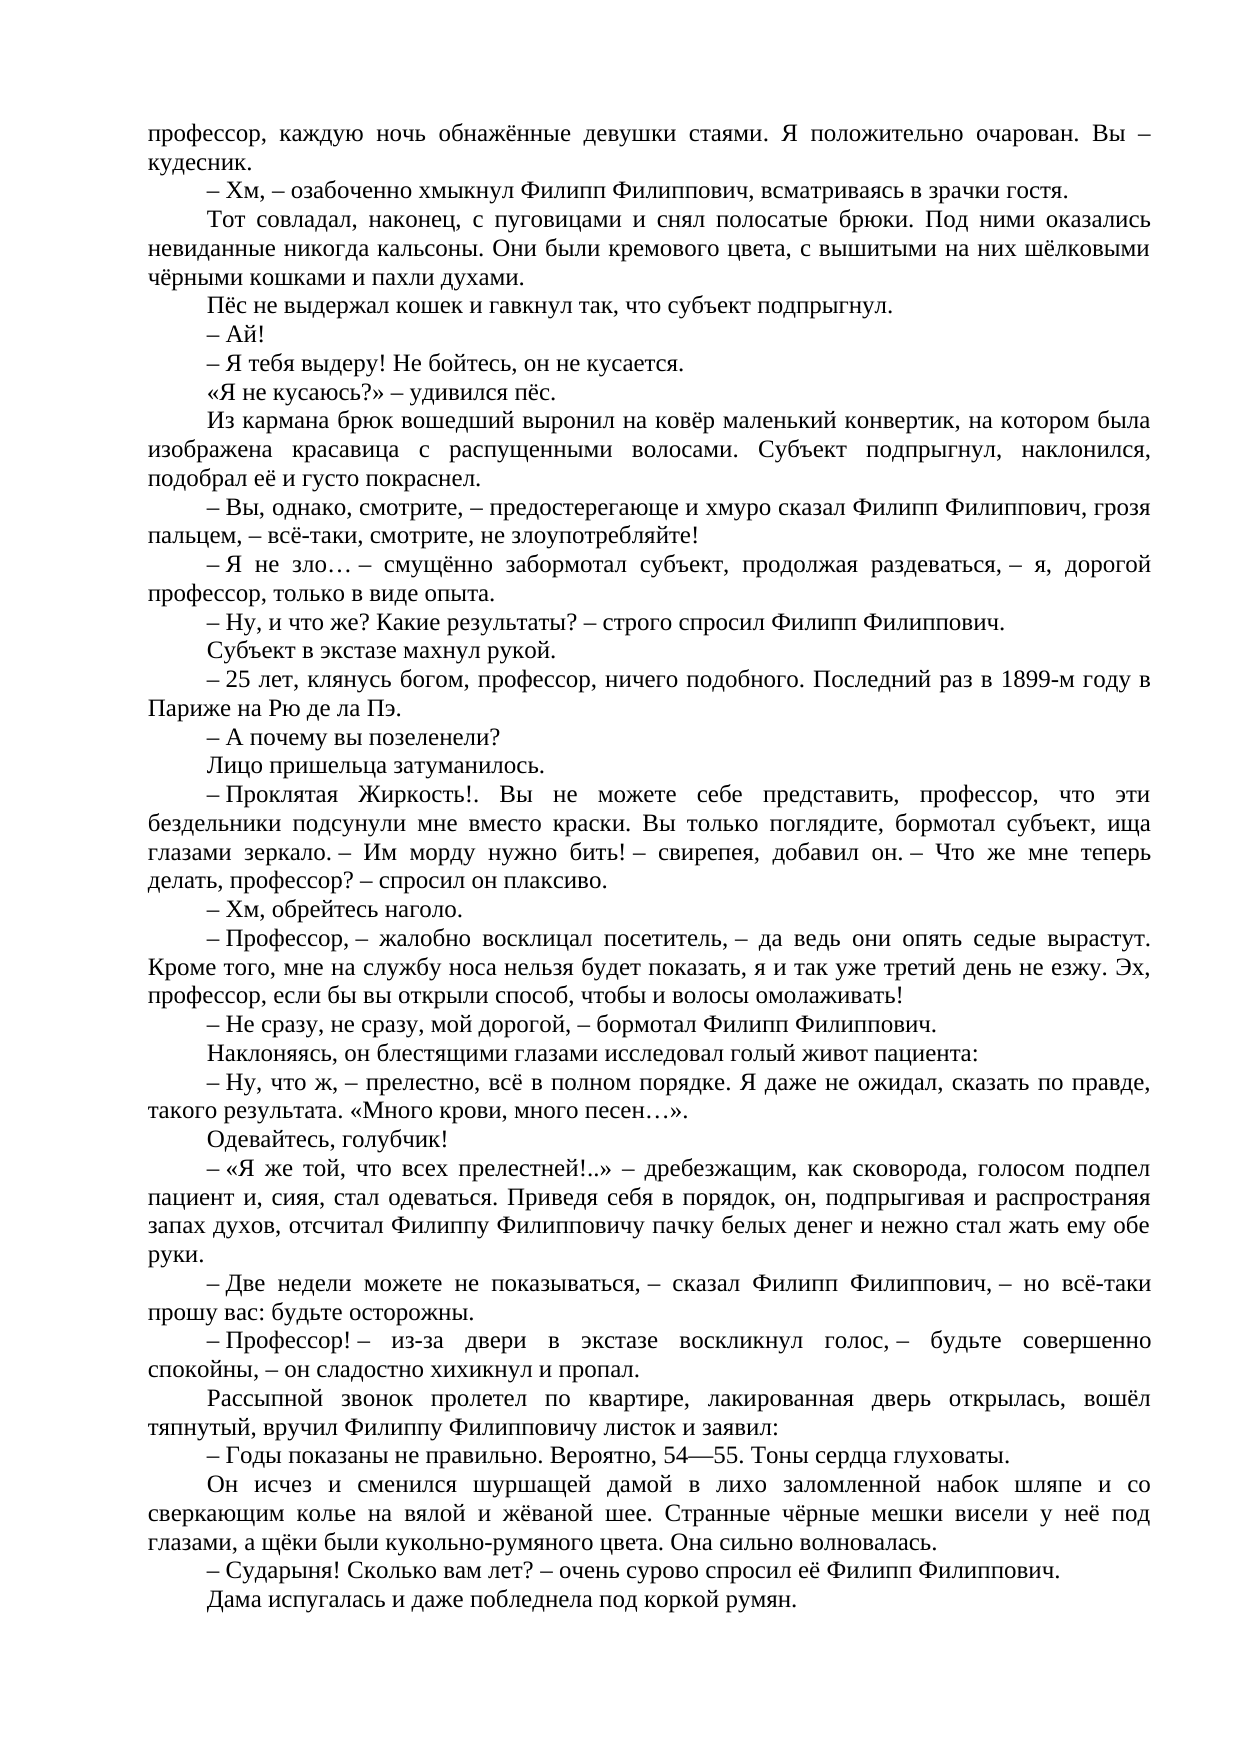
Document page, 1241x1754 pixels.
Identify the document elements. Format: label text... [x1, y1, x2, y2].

text – Профессор, – жалобно восклицал посетитель, – да ведь они опять седые вырастут. Кроме того, мне на службу носа нельзя будет показать, я и так уже третий день не езжу. Эх, профессор, если бы вы открыли способ, чтобы и волосы омолаживать! [148, 923, 1152, 1009]
text Он исчез и сменился шуршащей дамой в лихо заломленной набок шляпе и со сверкающим колье на вялой и жёваной шее. Странные чёрные мешки висели у неё под глазами, а щёки были кукольно-румяного цвета. Она сильно волновалась. [148, 1469, 1152, 1556]
text Из кармана брюк вошедший выронил на ковёр маленький конвертик, на котором была изображена красавица с распущенными волосами. Субъект подпрыгнул, наклонился, подобрал её и густо покраснел. [148, 406, 1152, 492]
text – 25 лет, клянусь богом, профессор, ничего подобного. Последний раз в 1899-м году в Париже на Рю де ла Пэ. [148, 664, 1152, 722]
text Пёс не выдержал кошек и гавкнул так, что субъект подпрыгнул. [148, 291, 1152, 319]
text Лицо пришельца затуманилось. [148, 751, 1152, 779]
text Субъект в экстазе махнул рукой. [148, 636, 1152, 664]
text – Хм, обрейтесь наголо. [148, 894, 1152, 923]
text – Ну, и что же? Какие результаты? – строго спросил Филипп Филиппович. [148, 607, 1152, 636]
text Наклоняясь, он блестящими глазами исследовал голый живот пациента: [148, 1038, 1152, 1067]
text – «Я же той, что всех прелестней!..» – дребезжащим, как сковорода, голосом подпел пациент и, сияя, стал одеваться. Приведя себя в порядок, он, подпрыгивая и распространяя запах духов, отсчитал Филиппу Филипповичу пачку белых денег и нежно стал жать ему обе руки. [148, 1153, 1152, 1268]
text – Я не зло… – смущённо забормотал субъект, продолжая раздеваться, – я, дорогой профессор, только в виде опыта. [148, 549, 1152, 607]
text Одевайтесь, голубчик! [148, 1124, 1152, 1153]
text «Я не кусаюсь?» – удивился пёс. [148, 377, 1152, 406]
text – Сударыня! Сколько вам лет? – очень сурово спросил её Филипп Филиппович. [148, 1556, 1152, 1584]
text Рассыпной звонок пролетел по квартире, лакированная дверь открылась, вошёл тяпнутый, вручил Филиппу Филипповичу листок и заявил: [148, 1383, 1152, 1441]
text – Проклятая Жиркость!. Вы не можете себе представить, профессор, что эти бездельники подсунули мне вместо краски. Вы только поглядите, бормотал субъект, ища глазами зеркало. – Им морду нужно бить! – свирепея, добавил он. – Что же мне теперь делать, профессор? – спросил он плаксиво. [148, 779, 1152, 894]
text – Ай! [148, 319, 1152, 348]
text – Две недели можете не показываться, – сказал Филипп Филиппович, – но всё-таки прошу вас: будьте осторожны. [148, 1268, 1152, 1326]
text профессор, каждую ночь обнажённые девушки стаями. Я положительно очарован. Вы – кудесник. [148, 118, 1152, 176]
text – А почему вы позеленели? [148, 722, 1152, 751]
text – Профессор! – из-за двери в экстазе воскликнул голос, – будьте совершенно спокойны, – он сладостно хихикнул и пропал. [148, 1326, 1152, 1383]
text – Хм, – озабоченно хмыкнул Филипп Филиппович, всматриваясь в зрачки гостя. [148, 176, 1152, 204]
text – Вы, однако, смотрите, – предостерегающе и хмуро сказал Филипп Филиппович, грозя пальцем, – всё-таки, смотрите, не злоупотребляйте! [148, 492, 1152, 549]
text – Я тебя выдеру! Не бойтесь, он не кусается. [148, 348, 1152, 377]
text – Годы показаны не правильно. Вероятно, 54—55. Тоны сердца глуховаты. [148, 1441, 1152, 1469]
text – Ну, что ж, – прелестно, всё в полном порядке. Я даже не ожидал, сказать по правде, такого результата. «Много крови, много песен…». [148, 1067, 1152, 1124]
text – Не сразу, не сразу, мой дорогой, – бормотал Филипп Филиппович. [148, 1009, 1152, 1038]
text Тот совладал, наконец, с пуговицами и снял полосатые брюки. Под ними оказались невиданные никогда кальсоны. Они были кремового цвета, с вышитыми на них шёлковыми чёрными кошками и пахли духами. [148, 204, 1152, 291]
text Дама испугалась и даже побледнела под коркой румян. [148, 1584, 1152, 1613]
